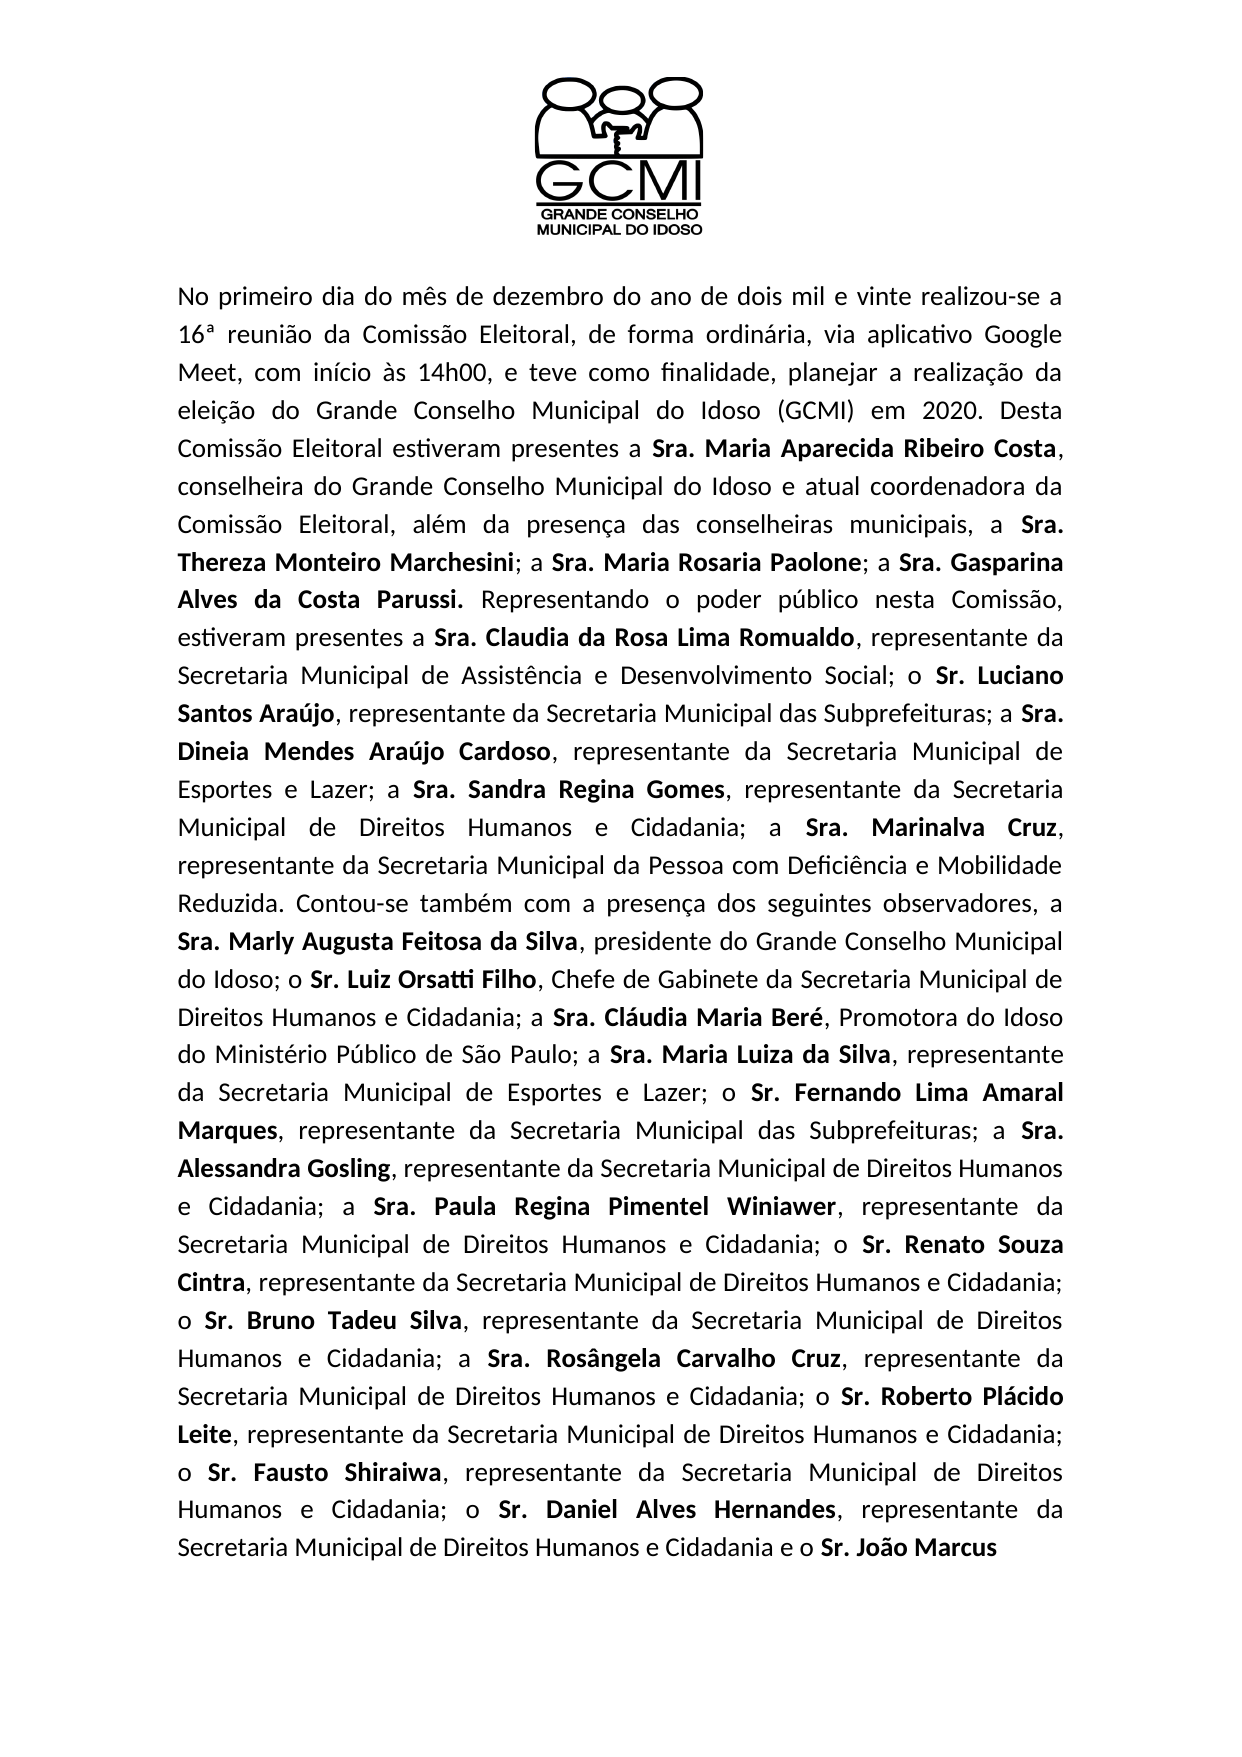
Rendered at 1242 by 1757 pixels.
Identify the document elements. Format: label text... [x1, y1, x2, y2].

text No primeiro dia do mês de dezembro do ano de dois mil e vinte realizou-se a 16ª reunião da Comissão Eleitoral, de forma ordinária, via aplicativo Google Meet, com início às 14h00, e teve como finalidade, planejar a realização da eleição do Grande Conselho Municipal do Idoso (GCMI) em 2020. Desta Comissão Eleitoral estiveram presentes a Sra. Maria Aparecida Ribeiro Costa, conselheira do Grande Conselho Municipal do Idoso e atual coordenadora da Comissão Eleitoral, além da presença das conselheiras municipais, a Sra. Thereza Monteiro Marchesini; a Sra. Maria Rosaria Paolone; a Sra. Gasparina Alves da Costa Parussi. Representando o poder público nesta Comissão, estiveram presentes a Sra. Claudia da Rosa Lima Romualdo, representante da Secretaria Municipal de Assistência e Desenvolvimento Social; o Sr. Luciano Santos Araújo, representante da Secretaria Municipal das Subprefeituras; a Sra. Dineia Mendes Araújo Cardoso, representante da Secretaria Municipal de Esportes e Lazer; a Sra. Sandra Regina Gomes, representante da Secretaria Municipal de Direitos Humanos e Cidadania; a Sra. Marinalva Cruz, representante da Secretaria Municipal da Pessoa com Deficiência e Mobilidade Reduzida. Contou-se também com a presença dos seguintes observadores, a Sra. Marly Augusta Feitosa da Silva, presidente do Grande Conselho Municipal do Idoso; o Sr. Luiz Orsatti Filho, Chefe de Gabinete da Secretaria Municipal de Direitos Humanos e Cidadania; a Sra. Cláudia Maria Beré, Promotora do Idoso do Ministério Público de São Paulo; a Sra. Maria Luiza da Silva, representante da Secretaria Municipal de Esportes e Lazer; o Sr. Fernando Lima Amaral Marques, representante da Secretaria Municipal das Subprefeituras; a Sra. Alessandra Gosling, representante da Secretaria Municipal de Direitos Humanos e Cidadania; a Sra. Paula Regina Pimentel Winiawer, representante da Secretaria Municipal de Direitos Humanos e Cidadania; o Sr. Renato Souza Cintra, representante da Secretaria Municipal de Direitos Humanos e Cidadania; o Sr. Bruno Tadeu Silva, representante da Secretaria Municipal de Direitos Humanos e Cidadania; a Sra. Rosângela Carvalho Cruz, representante da Secretaria Municipal de Direitos Humanos e Cidadania; o Sr. Roberto Plácido Leite, representante da Secretaria Municipal de Direitos Humanos e Cidadania; o Sr. Fausto Shiraiwa, representante da Secretaria Municipal de Direitos Humanos e Cidadania; o Sr. Daniel Alves Hernandes, representante da Secretaria Municipal de Direitos Humanos e Cidadania e o Sr. João Marcus [177, 279, 1064, 1563]
